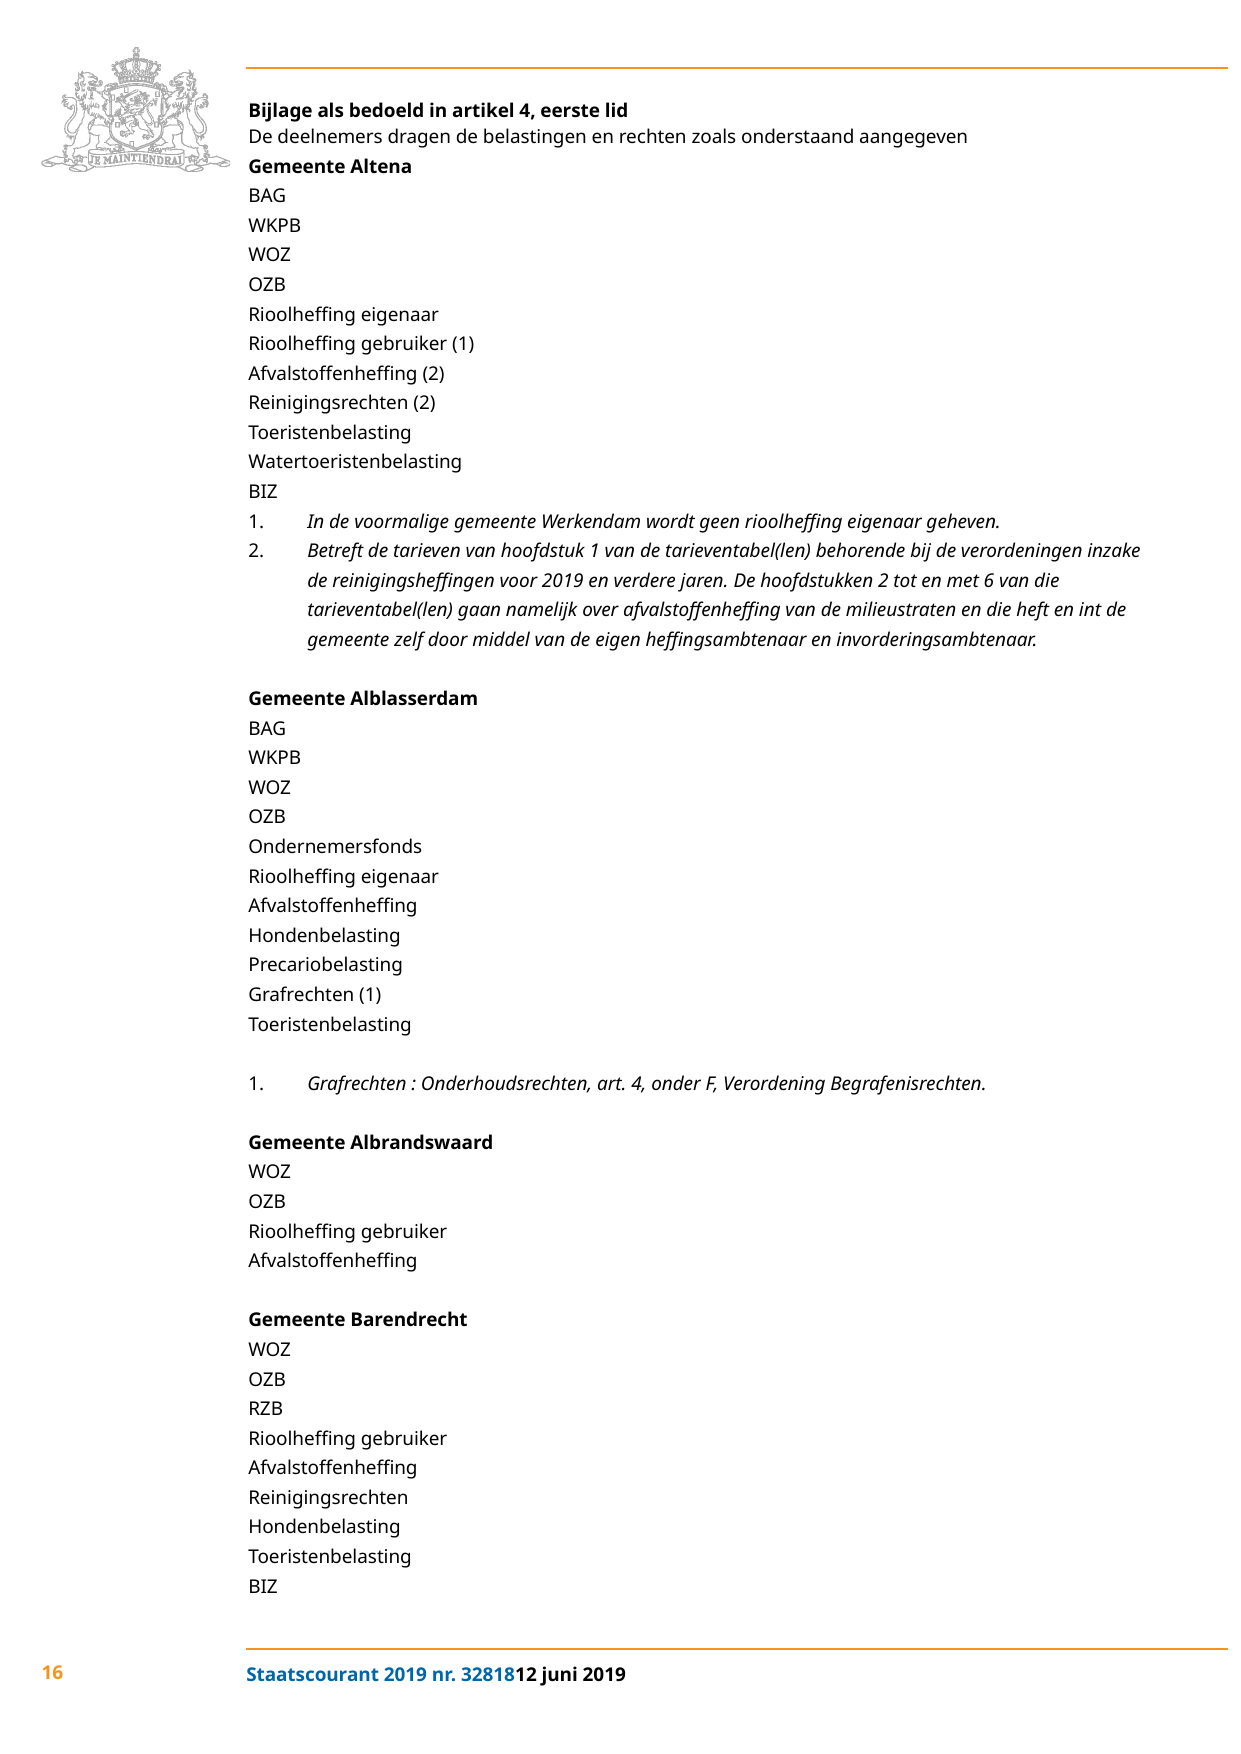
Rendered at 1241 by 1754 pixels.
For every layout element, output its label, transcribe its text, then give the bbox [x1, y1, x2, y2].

text Hondenbelasting [248, 922, 1152, 948]
text WOZ [248, 1159, 1152, 1184]
text Grafrechten (1) [248, 981, 1152, 1007]
text WOZ [248, 1336, 1152, 1362]
text OZB [248, 271, 1152, 297]
text RZB [248, 1395, 1152, 1421]
list Grafrechten : Onderhoudsrechten, art. 4, onder F, Verordening Begrafenisrechten. [248, 1070, 1152, 1096]
text WOZ [248, 242, 1152, 267]
text Afvalstoffenheffing (2) [248, 360, 1152, 386]
text Rioolheffing eigenaar [248, 301, 1152, 327]
text Afvalstoffenheffing [248, 1454, 1152, 1480]
text Afvalstoffenheffing [248, 1247, 1152, 1273]
text Rioolheffing gebruiker (1) [248, 330, 1152, 356]
text BAG [248, 715, 1152, 741]
text Bijlage als bedoeld in artikel 4, eerste lid [248, 95, 1152, 123]
text Toeristenbelasting [248, 1543, 1152, 1569]
text Ondernemersfonds [248, 833, 1152, 859]
text OZB [248, 1366, 1152, 1392]
text BIZ [248, 1573, 1152, 1599]
text Precariobelasting [248, 952, 1152, 977]
text De deelnemers dragen de belastingen en rechten zoals onderstaand aangegeven [248, 123, 1152, 149]
text Rioolheffing gebruiker [248, 1425, 1152, 1451]
text Reinigingsrechten (2) [248, 389, 1152, 415]
list In de voormalige gemeente Werkendam wordt geen rioolheffing eigenaar geheven. [248, 508, 1152, 534]
text Gemeente Alblasserdam [248, 685, 1152, 711]
text Rioolheffing eigenaar [248, 863, 1152, 889]
text Toeristenbelasting [248, 419, 1152, 445]
list Betreft de tarieven van hoofdstuk 1 van de tarieventabel(len) behorende bij de verordeningen inzake de reinigingsheffingen voor 2019 en verdere jaren. De hoofdstukken 2 tot en met 6 van die tarieventabel(len) gaan namelijk over afvalstoffenheffing van de milieustraten en die heft en int de gemeente zelf door middel van de eigen heffingsambtenaar en invorderingsambtenaar. [248, 537, 1152, 652]
text Gemeente Altena [248, 153, 1152, 179]
text BAG [248, 182, 1152, 208]
text WKPB [248, 744, 1152, 770]
text Reinigingsrechten [248, 1484, 1152, 1510]
text Gemeente Albrandswaard [248, 1129, 1152, 1155]
text WKPB [248, 212, 1152, 238]
text BIZ [248, 478, 1152, 504]
text Hondenbelasting [248, 1514, 1152, 1539]
text Watertoeristenbelasting [248, 449, 1152, 474]
text Toeristenbelasting [248, 1011, 1152, 1037]
text OZB [248, 1188, 1152, 1214]
text Rioolheffing gebruiker [248, 1218, 1152, 1244]
picture [41, 47, 231, 172]
text Afvalstoffenheffing [248, 892, 1152, 918]
text Gemeente Barendrecht [248, 1307, 1152, 1332]
text WOZ [248, 774, 1152, 800]
text OZB [248, 804, 1152, 829]
